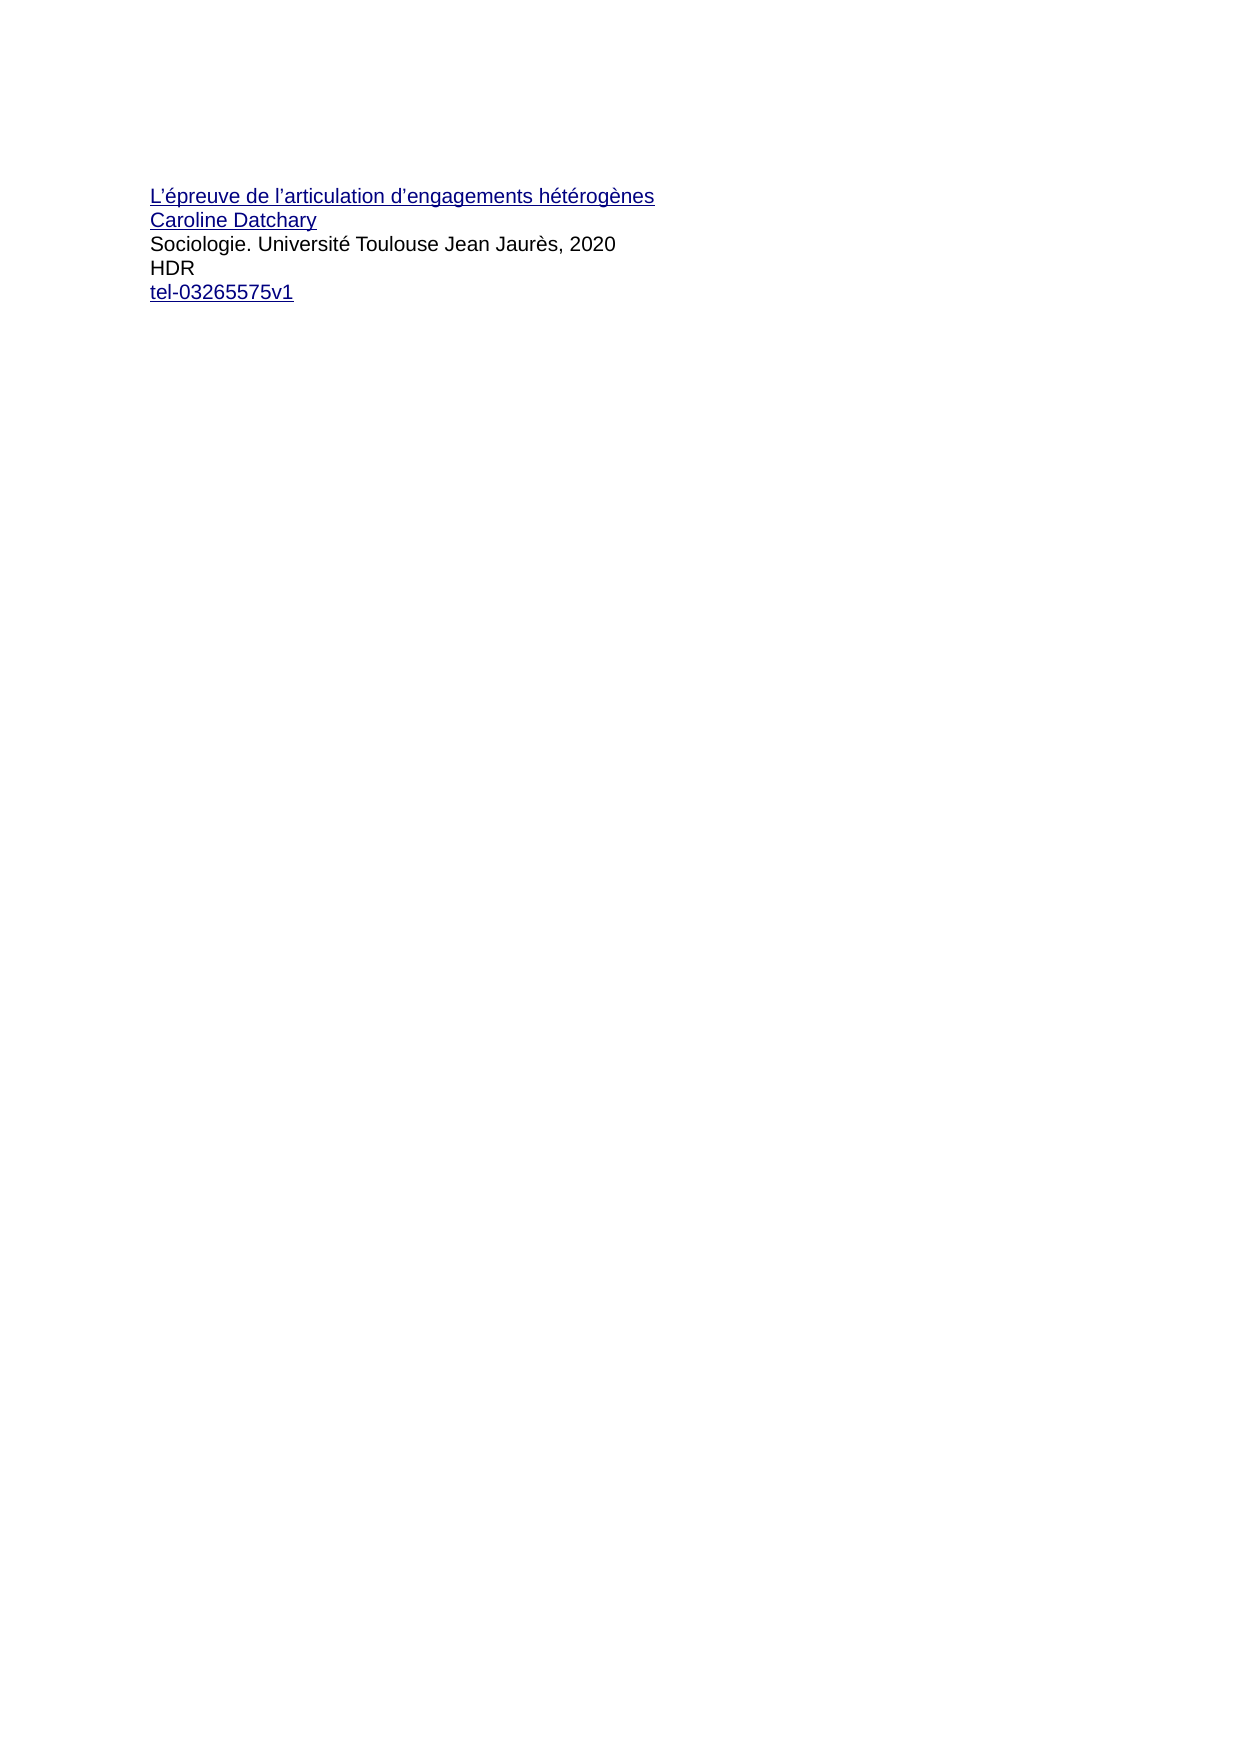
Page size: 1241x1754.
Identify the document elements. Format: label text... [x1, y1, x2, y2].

table_header L’épreuve de l’articulation d’engagements hétérogènes Caroline Datchary Sociologie. Université Toulouse Jean Jaurès, 2020 HDR tel-03265575v1 [150, 184, 1090, 304]
